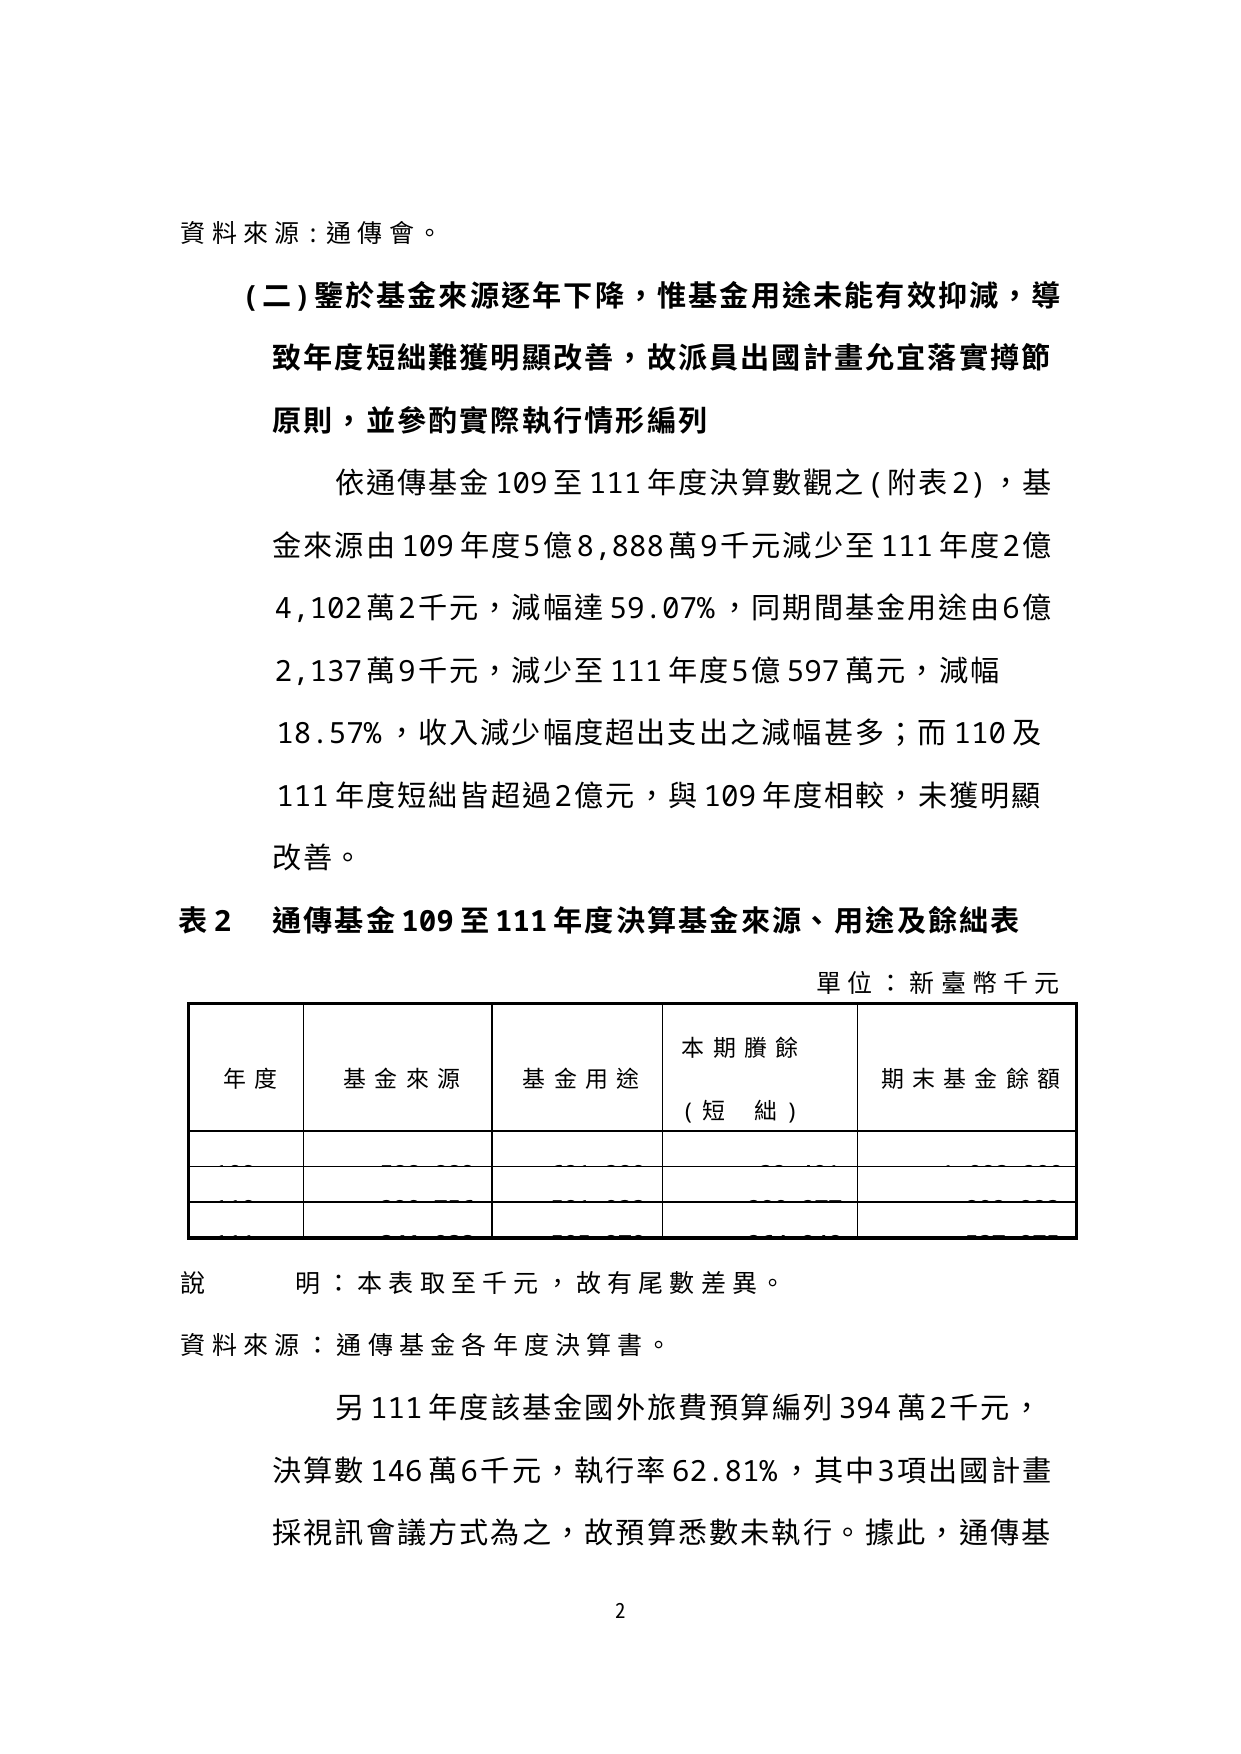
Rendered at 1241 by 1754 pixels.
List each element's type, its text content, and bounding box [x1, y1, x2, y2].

table_cell 581,033 [493, 1167, 662, 1201]
table_cell 110 [190, 1167, 303, 1201]
table_cell 1,093,200 [858, 1132, 1075, 1166]
text 資料來源：通傳基金各年度決算書。 [177, 1302, 1063, 1364]
table_cell 290,756 [304, 1167, 491, 1201]
table_cell -32,491 [663, 1132, 857, 1166]
table_cell 537,975 [858, 1203, 1075, 1236]
table_header 基金來源 [304, 1005, 491, 1130]
text 依通傳基金109至111年度決算數觀之(附表2)，基金來源由109年度5億8,888萬9千元減少至111年度2億4,102萬2千元，減幅達59.07%，同期間基金用途由6億2,137萬9千元，減少至111年度5億597萬元，減幅18.57%，收入減少幅度超出支出之減幅甚多；而110及111年度短絀皆超過2億元，與109年度相較，未獲明顯改善。 [266, 439, 1063, 877]
text 單位：新臺幣千元 [177, 939, 1063, 1002]
table_cell 111 [190, 1203, 303, 1236]
table_cell 802,923 [858, 1167, 1075, 1201]
text 表2 通傳基金109至111年度決算基金來源、用途及餘絀表 [177, 877, 1063, 939]
table_cell 588,889 [304, 1132, 491, 1166]
table_cell 621,380 [493, 1132, 662, 1166]
table_cell -290,277 [663, 1167, 857, 1201]
table_header 基金用途 [493, 1005, 662, 1130]
text (二)鑒於基金來源逐年下降，惟基金用途未能有效抑減，導致年度短絀難獲明顯改善，故派員出國計畫允宜落實撙節原則，並參酌實際執行情形編列 [236, 252, 1063, 439]
table_cell -264,948 [663, 1203, 857, 1236]
text 說 明：本表取至千元，故有尾數差異。 [177, 1239, 1063, 1302]
text 資料來源:通傳會。 [177, 189, 1063, 252]
table_cell 109 [190, 1132, 303, 1166]
text 另111年度該基金國外旅費預算編列394萬2千元，決算數146萬6千元，執行率62.81%，其中3項出國計畫採視訊會議方式為之，故預算悉數未執行。據此，通傳基 [266, 1364, 1063, 1552]
table_header 年度 [190, 1005, 303, 1130]
table_cell 241,022 [304, 1203, 491, 1236]
table_header 期末基金餘額 [858, 1005, 1075, 1130]
table_cell 505,970 [493, 1203, 662, 1236]
table_header 本期賸餘(短 絀) [663, 1005, 857, 1130]
